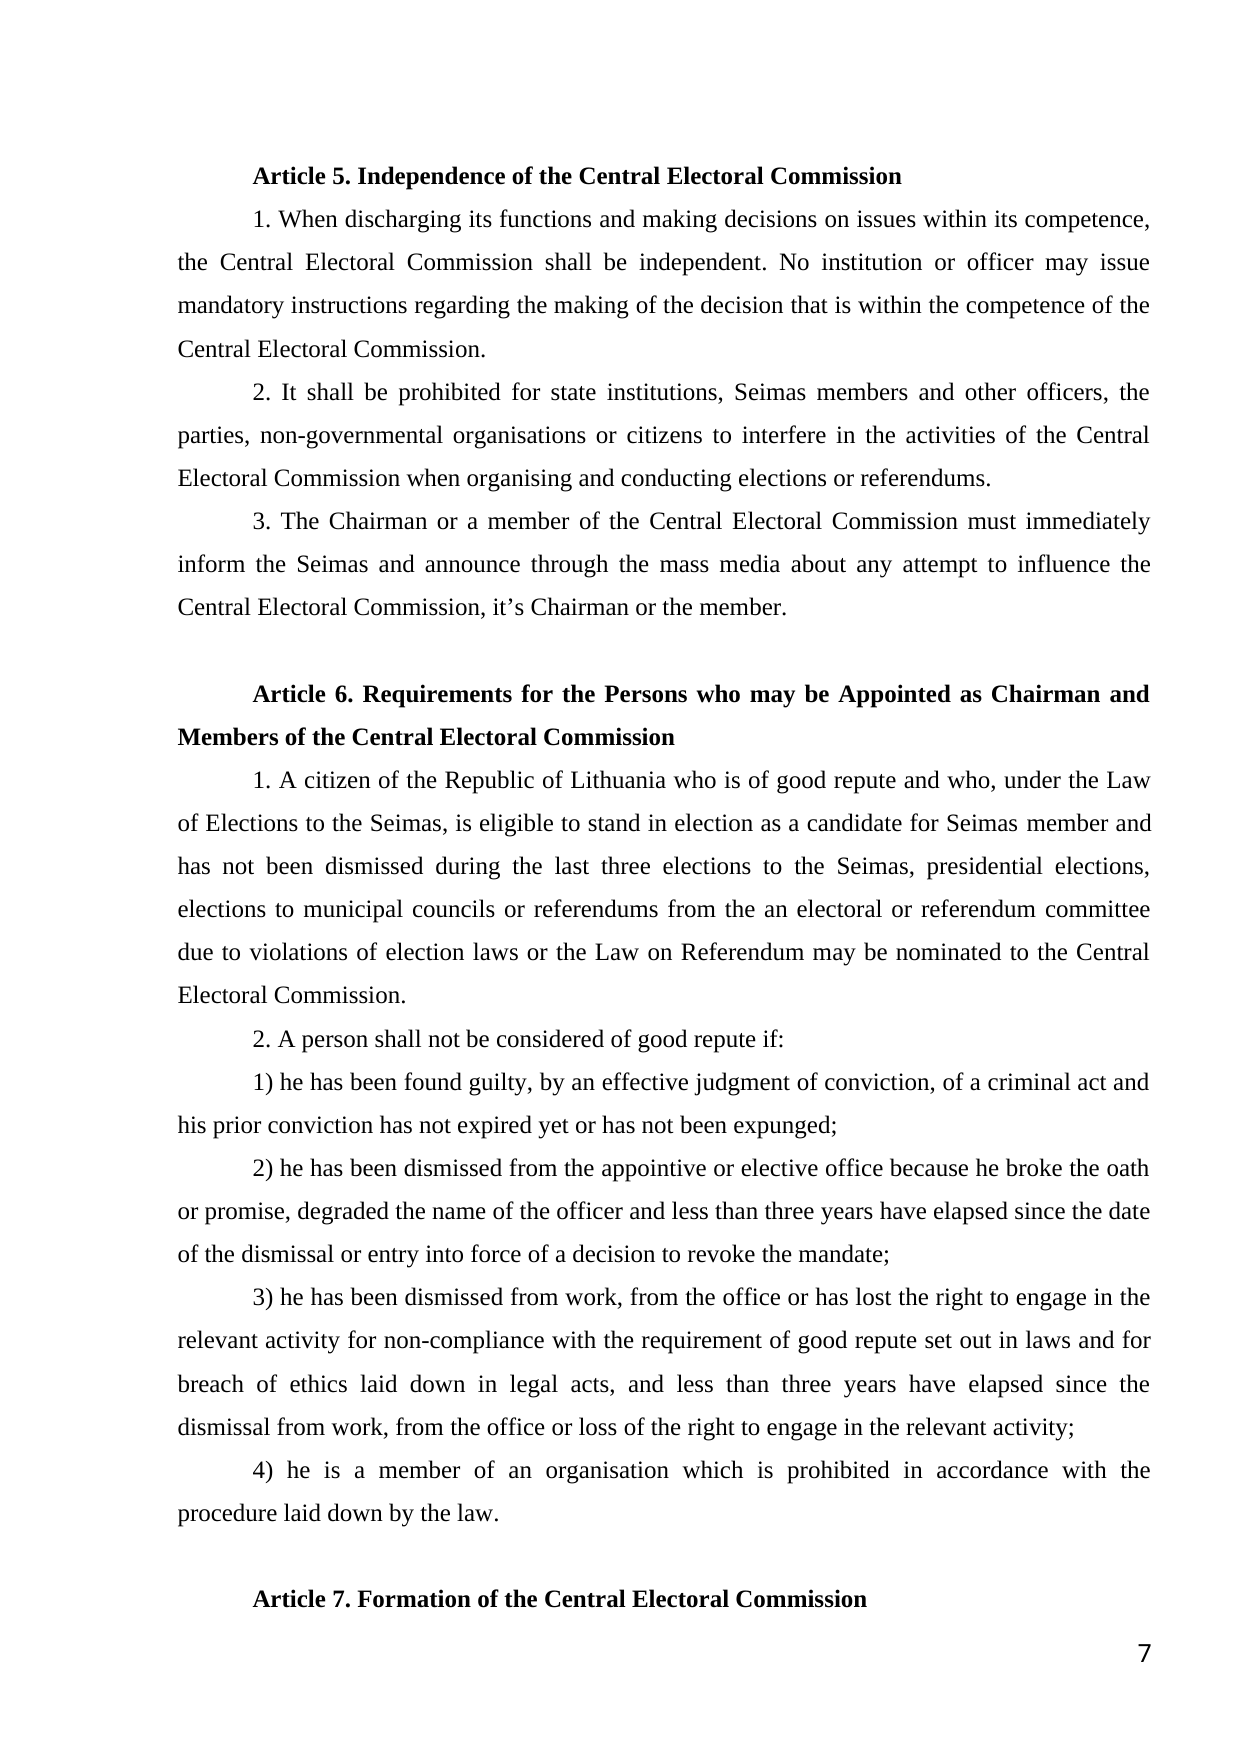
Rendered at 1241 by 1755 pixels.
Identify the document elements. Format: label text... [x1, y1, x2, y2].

text 1) he has been found guilty, by an effective judgment of conviction, of a criminal act and his prior conviction has not expired yet or has not been expunged; [177, 1067, 1152, 1139]
text Article 6. Requirements for the Persons who may be Appointed as Chairman and Members of the Central Electoral Commission [177, 679, 1152, 751]
text 3. The Chairman or a member of the Central Electoral Commission must immediately inform the Seimas and announce through the mass media about any attempt to influence the Central Electoral Commission, it’s Chairman or the member. [177, 506, 1152, 621]
text 1. When discharging its functions and making decisions on issues within its competence, the Central Electoral Commission shall be independent. No institution or officer may issue mandatory instructions regarding the making of the decision that is within the competence of the Central Electoral Commission. [177, 204, 1152, 362]
text Article 5. Independence of the Central Electoral Commission [177, 161, 1152, 190]
text Article 7. Formation of the Central Electoral Commission [177, 1584, 1152, 1613]
text 2. A person shall not be considered of good repute if: [177, 1024, 1152, 1052]
text 3) he has been dismissed from work, from the office or has lost the right to engage in the relevant activity for non-compliance with the requirement of good repute set out in laws and for breach of ethics laid down in legal acts, and less than three years have elapsed since the dismissal from work, from the office or loss of the right to engage in the relevant activity; [177, 1282, 1152, 1441]
text 2) he has been dismissed from the appointive or elective office because he broke the oath or promise, degraded the name of the officer and less than three years have elapsed since the date of the dismissal or entry into force of a decision to revoke the mandate; [177, 1153, 1152, 1268]
text 1. A citizen of the Republic of Lithuania who is of good repute and who, under the Law of Elections to the Seimas, is eligible to stand in election as a candidate for Seimas member and has not been dismissed during the last three elections to the Seimas, presidential elections, elections to municipal councils or referendums from the an electoral or referendum committee due to violations of election laws or the Law on Referendum may be nominated to the Central Electoral Commission. [177, 765, 1152, 1009]
text 4) he is a member of an organisation which is prohibited in accordance with the procedure laid down by the law. [177, 1455, 1152, 1527]
text 2. It shall be prohibited for state institutions, Seimas members and other officers, the parties, non-governmental organisations or citizens to interfere in the activities of the Central Electoral Commission when organising and conducting elections or referendums. [177, 377, 1152, 492]
